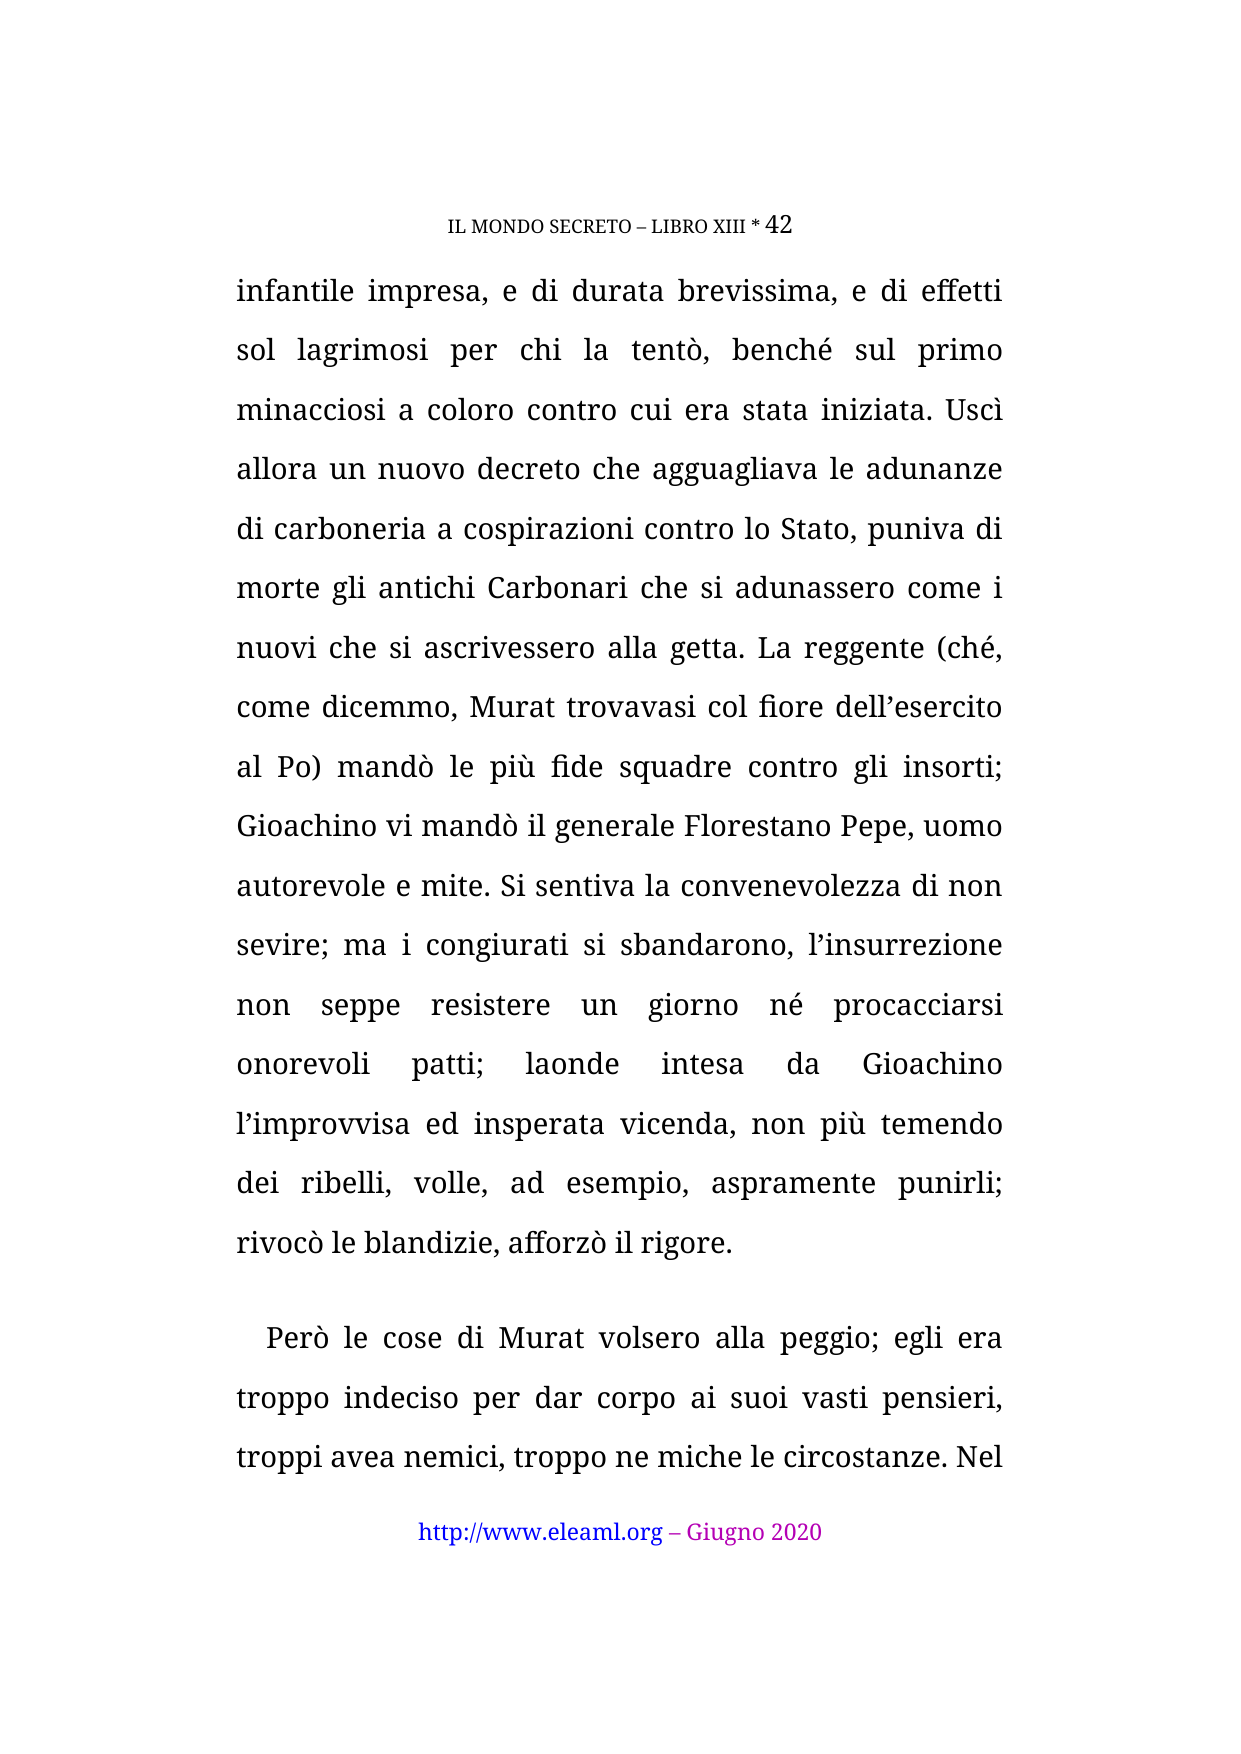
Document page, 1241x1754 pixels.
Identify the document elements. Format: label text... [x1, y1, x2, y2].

text Però le cose di Murat volsero alla peggio; egli era troppo indeciso per dar corpo ai suoi vasti pensieri, troppi avea nemici, troppo ne miche le circostanze. Nel [236, 1317, 1004, 1476]
text infantile impresa, e di durata brevissima, e di effetti sol lagrimosi per chi la tentò, benché sul primo minacciosi a coloro contro cui era stata iniziata. Uscì allora un nuovo decreto che agguagliava le adunanze di carboneria a cospirazioni contro lo Stato, puniva di morte gli antichi Carbonari che si adunassero come i nuovi che si ascrivessero alla getta. La reggente (ché, come dicemmo, Murat trovavasi col fiore dell’esercito al Po) mandò le più fide squadre contro gli insorti; Gioachino vi mandò il generale Florestano Pepe, uomo autorevole e mite. Si sentiva la convenevolezza di non sevire; ma i congiurati si sbandarono, l’insurrezione non seppe resistere un giorno né procacciarsi onorevoli patti; laonde intesa da Gioachino l’improvvisa ed insperata vicenda, non più temendo dei ribelli, volle, ad esempio, aspramente punirli; rivocò le blandizie, afforzò il rigore. [236, 270, 1004, 1262]
